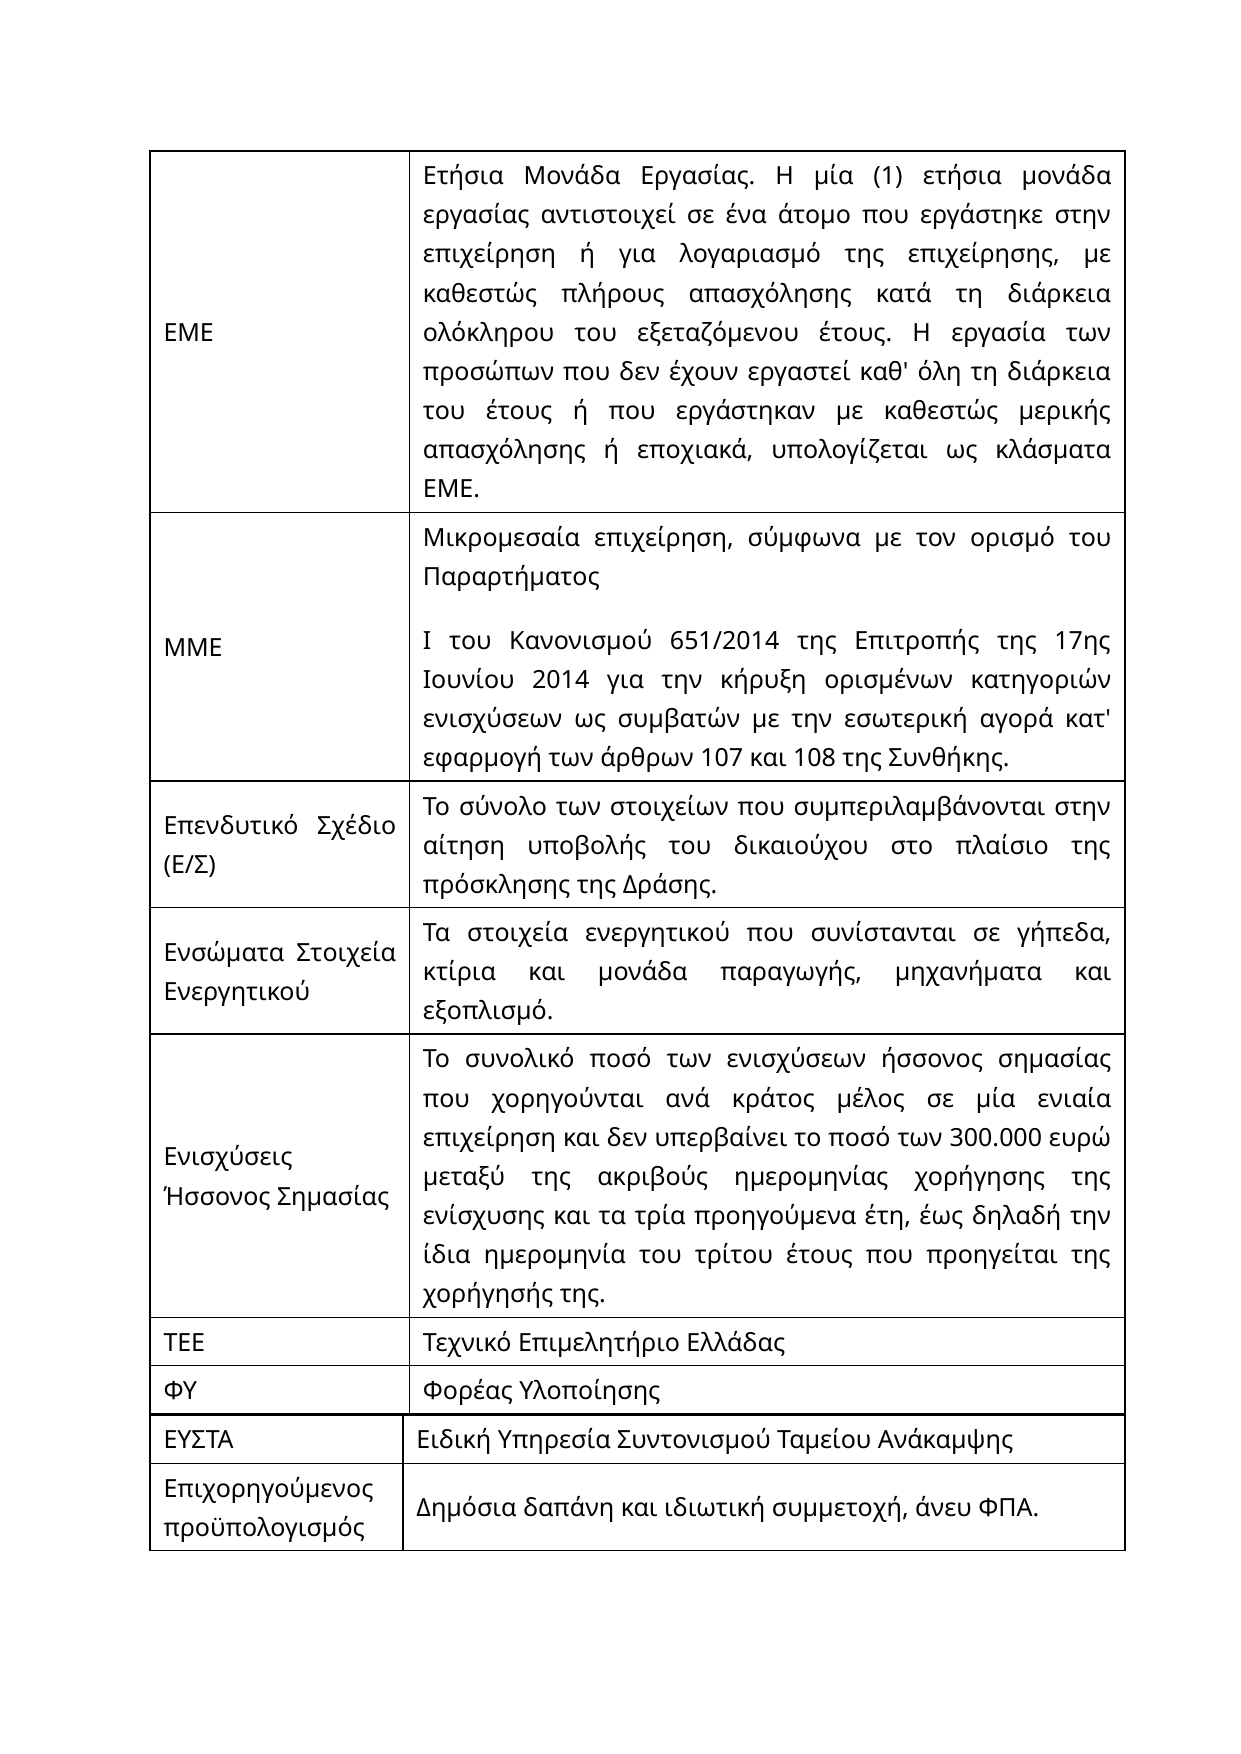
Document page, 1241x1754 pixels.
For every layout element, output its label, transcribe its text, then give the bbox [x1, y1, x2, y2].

table_cell Δημόσια δαπάνη και ιδιωτική συμμετοχή, άνευ ΦΠΑ. [404, 1464, 1124, 1550]
table_header Ειδική Υπηρεσία Συντονισμού Ταμείου Ανάκαμψης [404, 1416, 1124, 1462]
table_cell Φορέας Υλοποίησης [410, 1366, 1124, 1413]
table_cell Ετήσια Μονάδα Εργασίας. Η μία (1) ετήσια μονάδα εργασίας αντιστοιχεί σε ένα άτομο που εργάστηκε στην επιχείρηση ή για λογαριασμό της επιχείρησης, με καθεστώς πλήρους απασχόλησης κατά τη διάρκεια ολόκληρου του εξεταζόμενου έτους. Η εργασία των προσώπων που δεν έχουν εργαστεί καθ' όλη τη διάρκεια του έτους ή που εργάστηκαν με καθεστώς μερικής απασχόλησης ή εποχιακά, υπολογίζεται ως κλάσματα ΕΜΕ. [410, 152, 1124, 511]
table_cell Επενδυτικό Σχέδιο (Ε/Σ) [151, 782, 409, 907]
table_cell Επιχορηγούμενος προϋπολογισμός [151, 1464, 402, 1550]
table_cell Το σύνολο των στοιχείων που συμπεριλαμβάνονται στην αίτηση υποβολής του δικαιούχου στο πλαίσιο της πρόσκλησης της Δράσης. [410, 782, 1124, 907]
table_cell Τεχνικό Επιμελητήριο Ελλάδας [410, 1318, 1124, 1364]
table_header ΕΥΣΤΑ [151, 1416, 402, 1462]
table_cell ΕΜΕ [151, 152, 409, 511]
table_cell ΤΕΕ [151, 1318, 409, 1364]
table_cell Μικρομεσαία επιχείρηση, σύμφωνα με τον ορισμό του Παραρτήματος I του Κανονισμού 651/2014 της Επιτροπής της 17ης Ιουνίου 2014 για την κήρυξη ορισμένων κατηγοριών ενισχύσεων ως συμβατών με την εσωτερική αγορά κατ' εφαρμογή των άρθρων 107 και 108 της Συνθήκης. [410, 513, 1124, 780]
table_cell Τα στοιχεία ενεργητικού που συνίστανται σε γήπεδα, κτίρια και μονάδα παραγωγής, μηχανήματα και εξοπλισμό. [410, 908, 1124, 1033]
table_cell Το συνολικό ποσό των ενισχύσεων ήσσονος σημασίας που χορηγούνται ανά κράτος μέλος σε μία ενιαία επιχείρηση και δεν υπερβαίνει το ποσό των 300.000 ευρώ μεταξύ της ακριβούς ημερομηνίας χορήγησης της ενίσχυσης και τα τρία προηγούμενα έτη, έως δηλαδή την ίδια ημερομηνία του τρίτου έτους που προηγείται της χορήγησής της. [410, 1035, 1124, 1316]
table_cell ΜΜΕ [151, 513, 409, 780]
table_cell Ενσώματα Στοιχεία Ενεργητικού [151, 908, 409, 1033]
table_cell Ενισχύσεις Ήσσονος Σημασίας [151, 1035, 409, 1316]
table_cell ΦΥ [151, 1366, 409, 1413]
